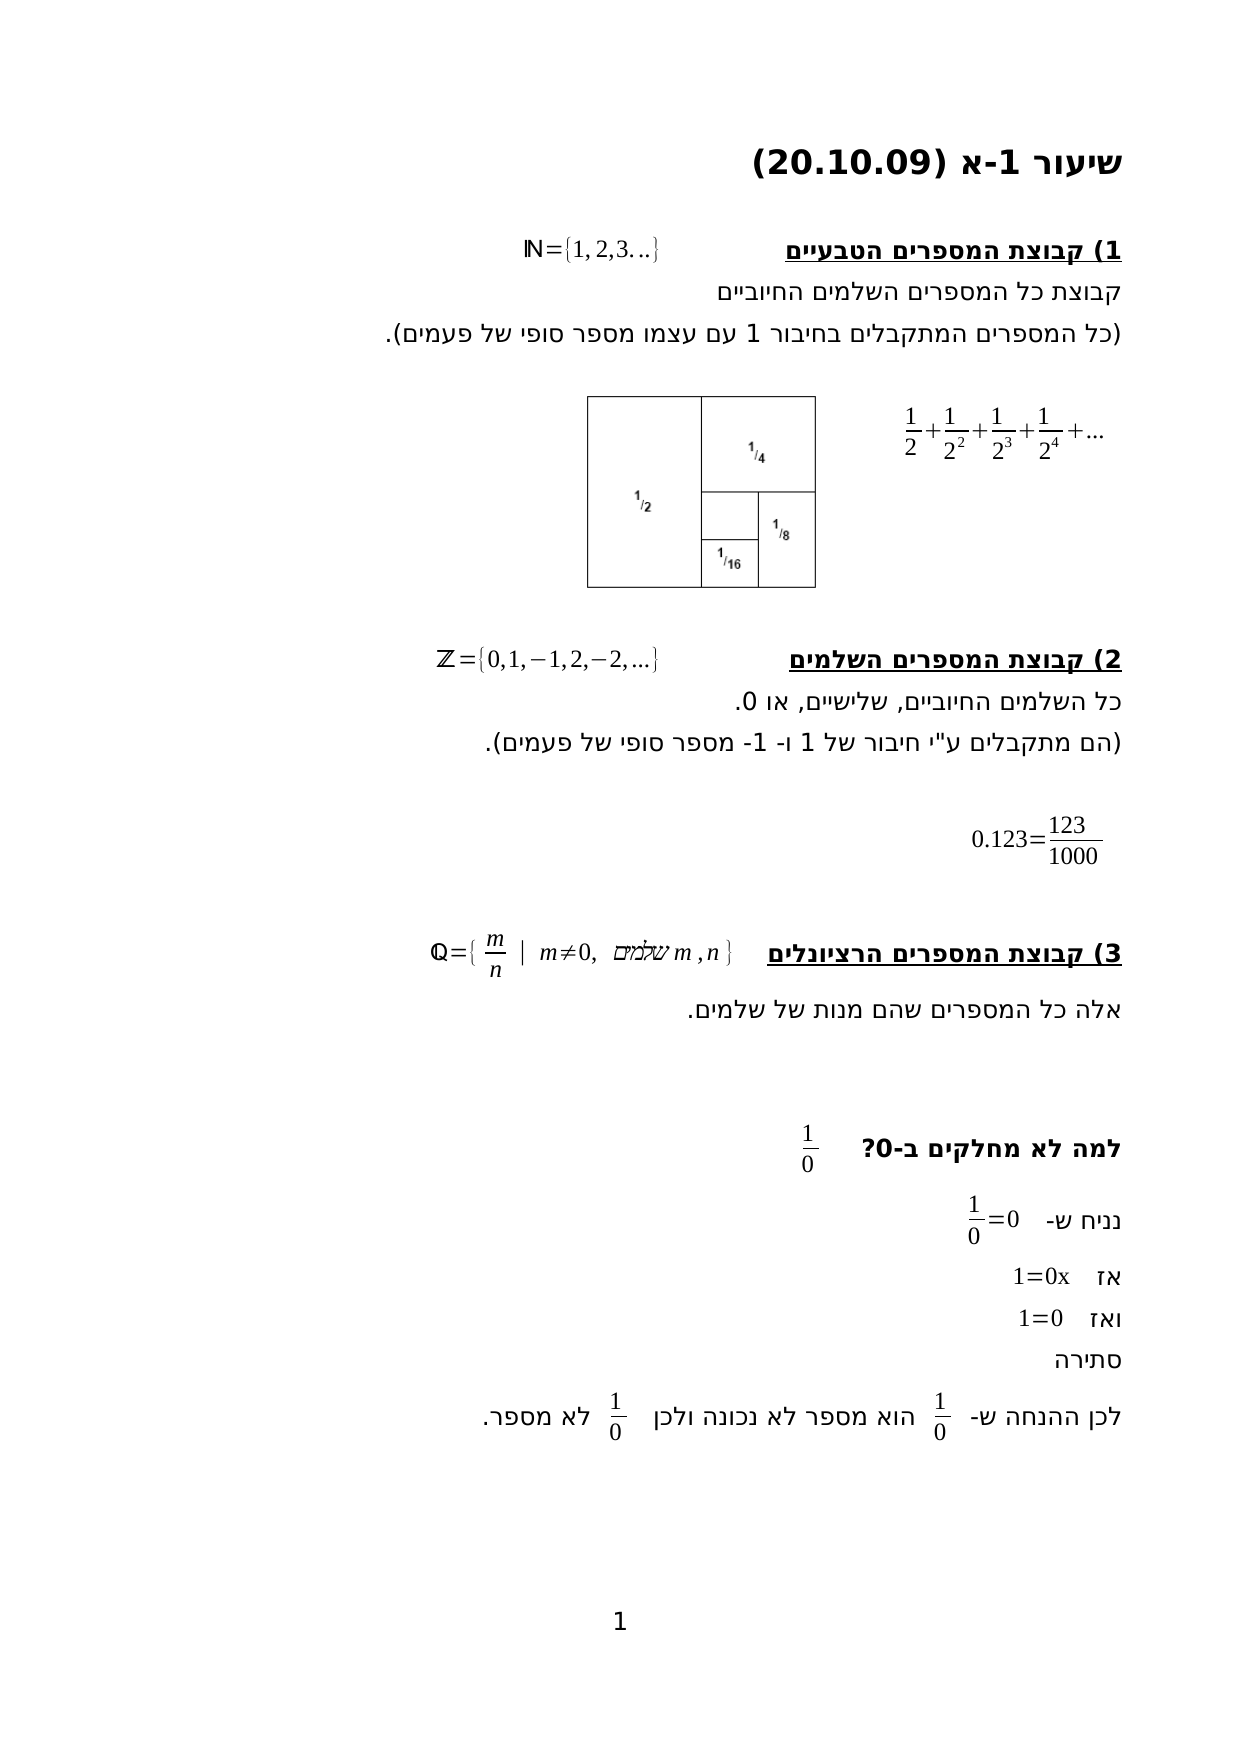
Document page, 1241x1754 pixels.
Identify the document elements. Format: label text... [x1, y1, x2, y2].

text כל השלמים החיוביים, שלישיים, או 0. [118, 687, 1122, 716]
text (הם מתקבלים ע"י חיבור של 1 ו- 1- מספר סופי של פעמים). [118, 728, 1122, 758]
subtitle שיעור 1-א (20.10.09) [118, 143, 1122, 182]
text למה לא מחלקים ב-0? [118, 1120, 1122, 1178]
picture [585, 394, 818, 590]
text 1) קבוצת המספרים הטבעיים [118, 236, 1122, 265]
text קבוצת כל המספרים השלמים החיוביים [118, 278, 1122, 307]
text אז [118, 1262, 1122, 1292]
text אלה כל המספרים שהם מנות של שלמים. [118, 996, 1122, 1025]
text ואז [118, 1304, 1122, 1333]
text נניח ש- [118, 1191, 1122, 1250]
text סתירה [118, 1346, 1122, 1375]
text לכן ההנחה ש-הוא מספר לא נכונה ולכן לא מספר. [118, 1387, 1122, 1446]
text (כל המספרים המתקבלים בחיבור 1 עם עצמו מספר סופי של פעמים). [118, 319, 1122, 348]
text 3) קבוצת המספרים הרציונלים [118, 924, 1122, 983]
text 2) קבוצת המספרים השלמים [118, 645, 1122, 674]
